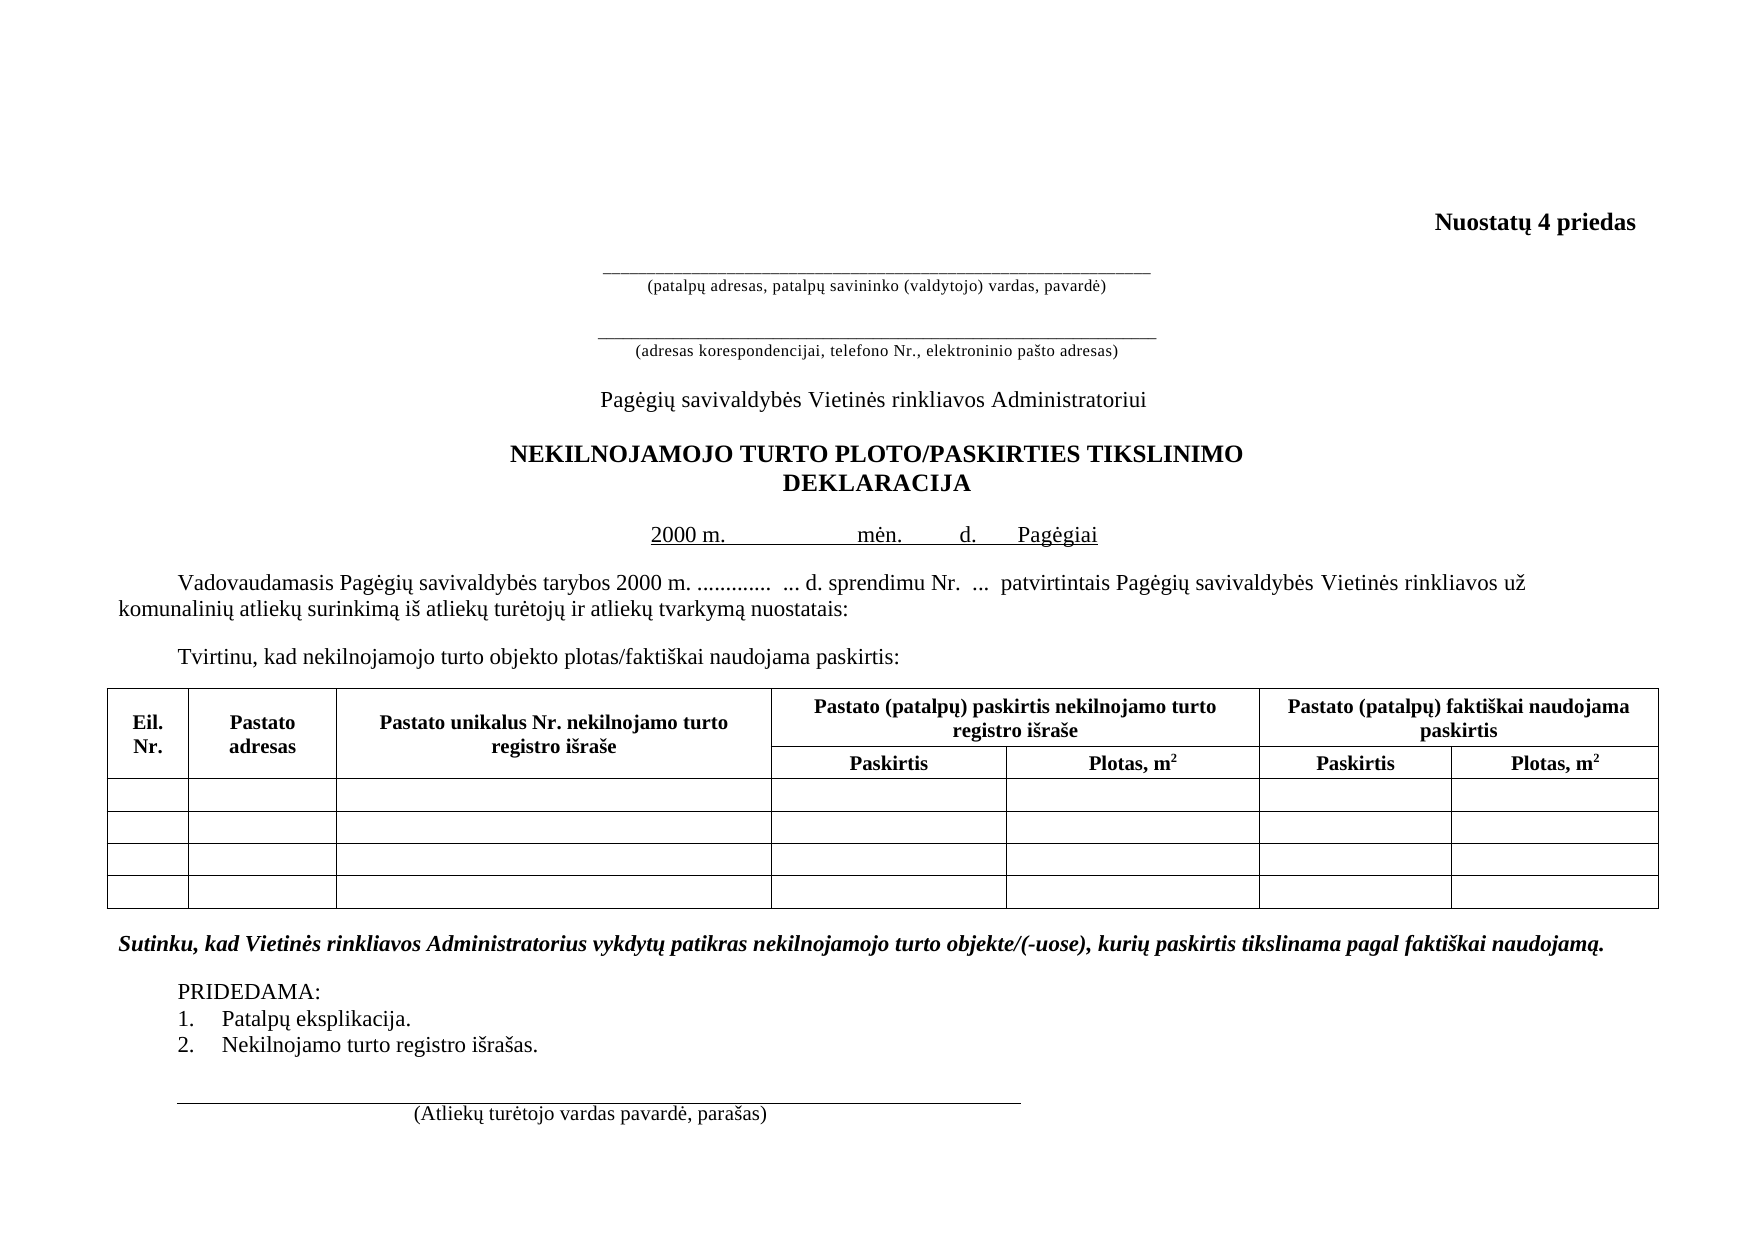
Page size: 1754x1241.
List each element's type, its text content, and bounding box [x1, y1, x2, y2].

text Tvirtinu, kad nekilnojamojo turto objekto plotas/faktiškai naudojama paskirtis: [118, 643, 1636, 669]
table_cell [1007, 876, 1259, 908]
text 1. Patalpų eksplikacija. [177, 1005, 1601, 1031]
table_cell [189, 844, 336, 875]
text Pagėgių savivaldybės Vietinės rinkliavos Administratoriui [118, 386, 1630, 413]
text Nuostatų 4 priedas [118, 207, 1636, 235]
table_cell [1452, 876, 1658, 908]
text ______________________________________________________________ [118, 257, 1636, 276]
table_cell [1007, 844, 1259, 875]
text NEKILNOJAMOJO TURTO PLOTO/PASKIRTIES TIKSLINIMO [118, 439, 1636, 468]
text DEKLARACIJA [118, 468, 1636, 497]
table_cell Paskirtis [772, 747, 1006, 778]
text 2. Nekilnojamo turto registro išrašas. [177, 1031, 1601, 1057]
table_cell [189, 876, 336, 908]
table_cell [1452, 812, 1658, 843]
table_header Pastato (patalpų) paskirtis nekilnojamo turto registro išraše [772, 689, 1259, 746]
text 2000 m. mėn. d. Pagėgiai [118, 521, 1630, 547]
table_header Pastato adresas [189, 689, 336, 778]
table_cell [1260, 876, 1451, 908]
table_header Pastato (patalpų) faktiškai naudojama paskirtis [1260, 689, 1658, 746]
table_cell [108, 779, 188, 811]
table_cell [337, 779, 771, 811]
table_cell [337, 844, 771, 875]
table_cell [1260, 812, 1451, 843]
table_cell [772, 844, 1006, 875]
table_cell [108, 844, 188, 875]
table_header Eil. Nr. [108, 689, 188, 778]
table_cell [1260, 844, 1451, 875]
table_cell [1452, 844, 1658, 875]
text Vadovaudamasis Pagėgių savivaldybės tarybos 2000 m. ............. ... d. sprendimu Nr. ... patvirtintais Pagėgių savivaldybės Vietinės rinkliavos už komunalinių atliekų surinkimą iš atliekų turėtojų ir atliekų tvarkymą nuostatais: [118, 568, 1636, 621]
text Sutinku, kad Vietinės rinkliavos Administratorius vykdytų patikras nekilnojamojo turto objekte/(-uose), kurių paskirtis tikslinama pagal faktiškai naudojamą. [118, 930, 1636, 957]
table_cell [1452, 779, 1658, 811]
text PRIDEDAMA: [118, 978, 1630, 1005]
table_cell [772, 779, 1006, 811]
text (adresas korespondencijai, telefono Nr., elektroninio pašto adresas) [118, 341, 1636, 360]
table_cell [108, 812, 188, 843]
table_cell [772, 812, 1006, 843]
table_cell [189, 812, 336, 843]
table_cell [108, 876, 188, 908]
table_cell [337, 812, 771, 843]
text ___________________________________________________________________ [118, 322, 1636, 341]
text (Atliekų turėtojo vardas pavardė, parašas) [413, 1101, 1636, 1124]
table_cell [772, 876, 1006, 908]
table_cell Plotas, m2 [1007, 747, 1259, 778]
table_cell [337, 876, 771, 908]
table_cell [1260, 779, 1451, 811]
table_cell [189, 779, 336, 811]
text (patalpų adresas, patalpų savininko (valdytojo) vardas, pavardė) [118, 276, 1636, 295]
table_cell [1007, 779, 1259, 811]
table_cell [1007, 812, 1259, 843]
table_cell Plotas, m2 [1452, 747, 1658, 778]
table_cell Paskirtis [1260, 747, 1451, 778]
table_header Pastato unikalus Nr. nekilnojamo turto registro išraše [337, 689, 771, 778]
